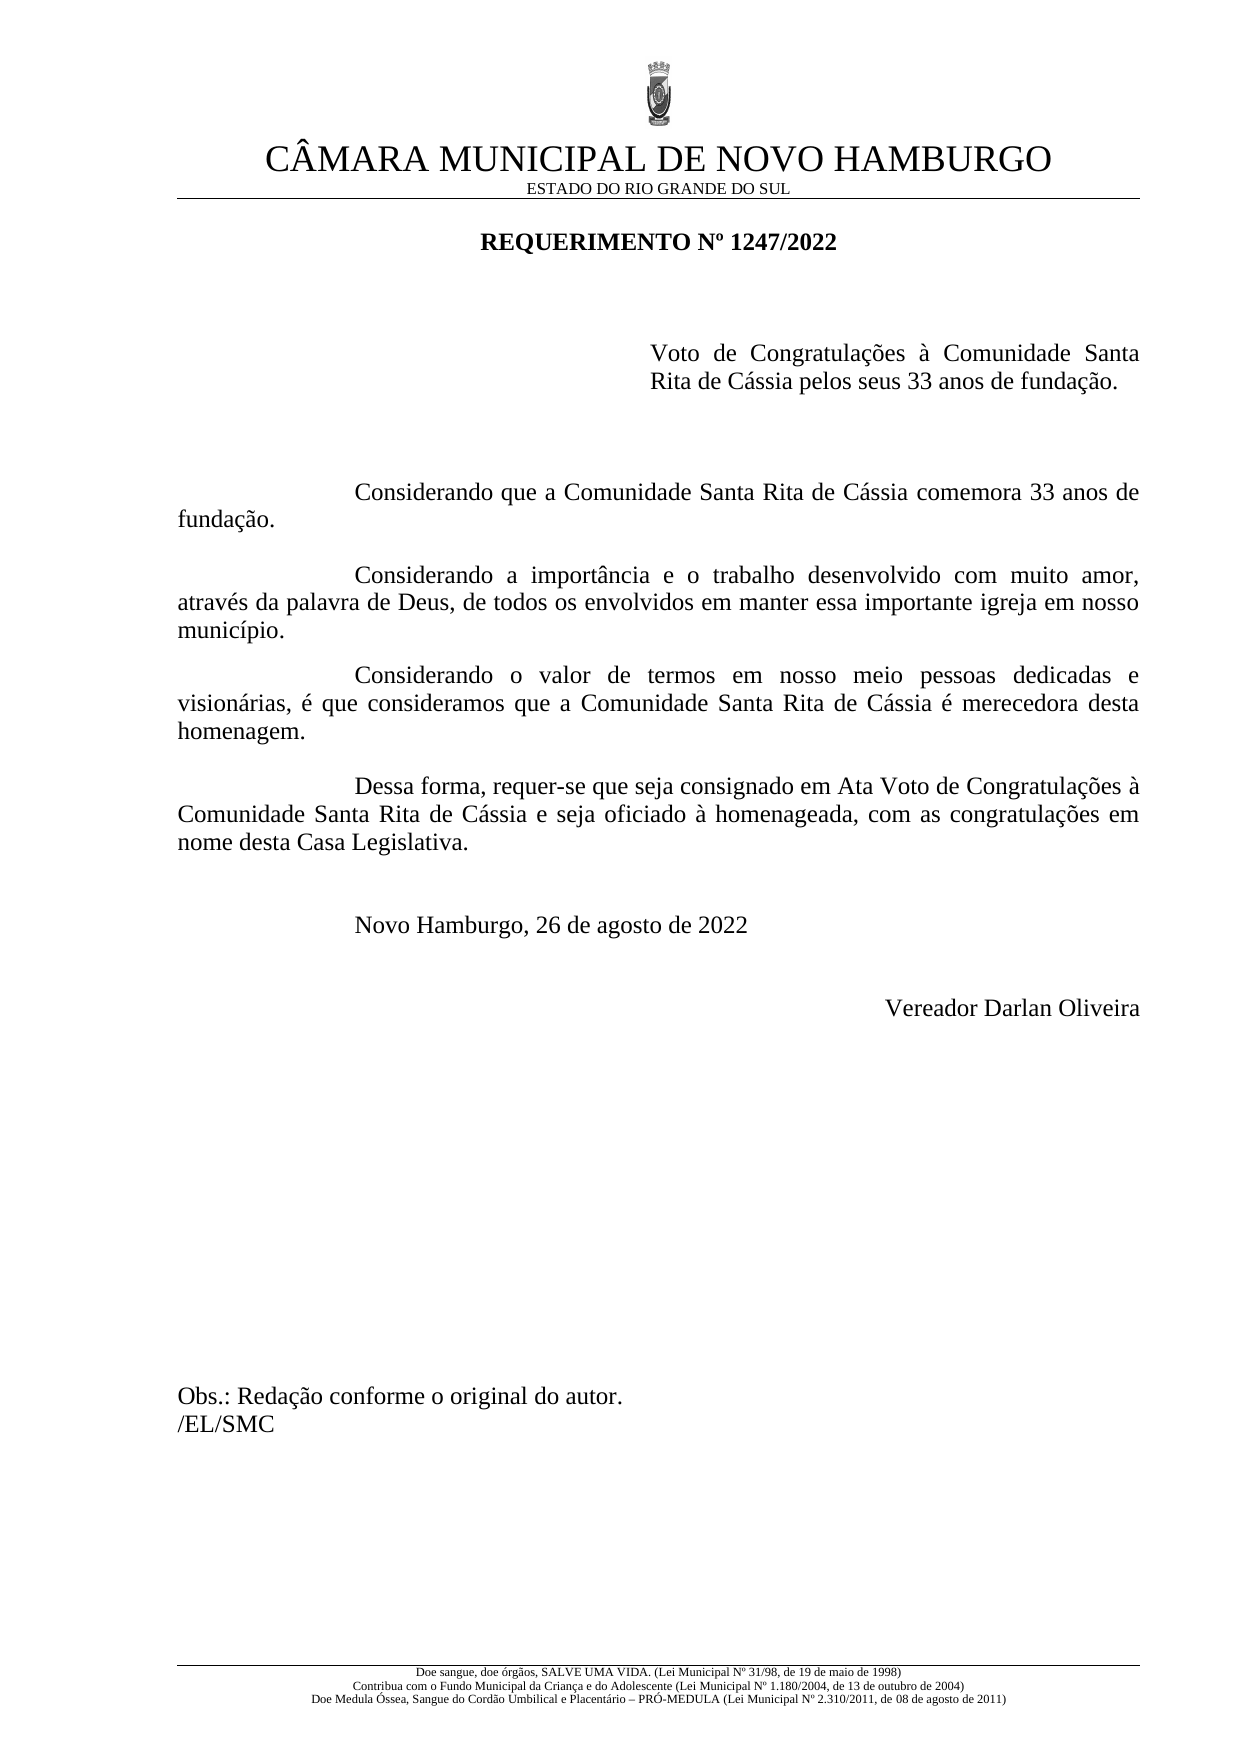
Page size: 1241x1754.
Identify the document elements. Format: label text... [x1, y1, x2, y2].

text REQUERIMENTO Nº 1247/2022 [177, 228, 1140, 256]
text /EL/SMC [177, 1410, 1140, 1437]
text Dessa forma, requer-se que seja consignado em Ata Voto de Congratulações à Comunidade Santa Rita de Cássia e seja oficiado à homenageada, com as congratulações em nome desta Casa Legislativa. [177, 772, 1140, 856]
text Considerando a importância e o trabalho desenvolvido com muito amor, através da palavra de Deus, de todos os envolvidos em manter essa importante igreja em nosso município. [177, 561, 1140, 644]
text Voto de Congratulações à Comunidade Santa Rita de Cássia pelos seus 33 anos de fundação. [650, 339, 1140, 394]
text Novo Hamburgo, 26 de agosto de 2022 [177, 911, 1140, 939]
text Obs.: Redação conforme o original do autor. [177, 1382, 1140, 1410]
text Considerando que a Comunidade Santa Rita de Cássia comemora 33 anos de fundação. [177, 478, 1140, 533]
text Considerando o valor de termos em nosso meio pessoas dedicadas e visionárias, é que consideramos que a Comunidade Santa Rita de Cássia é merecedora desta homenagem. [177, 662, 1140, 745]
text Vereador Darlan Oliveira [177, 994, 1140, 1022]
